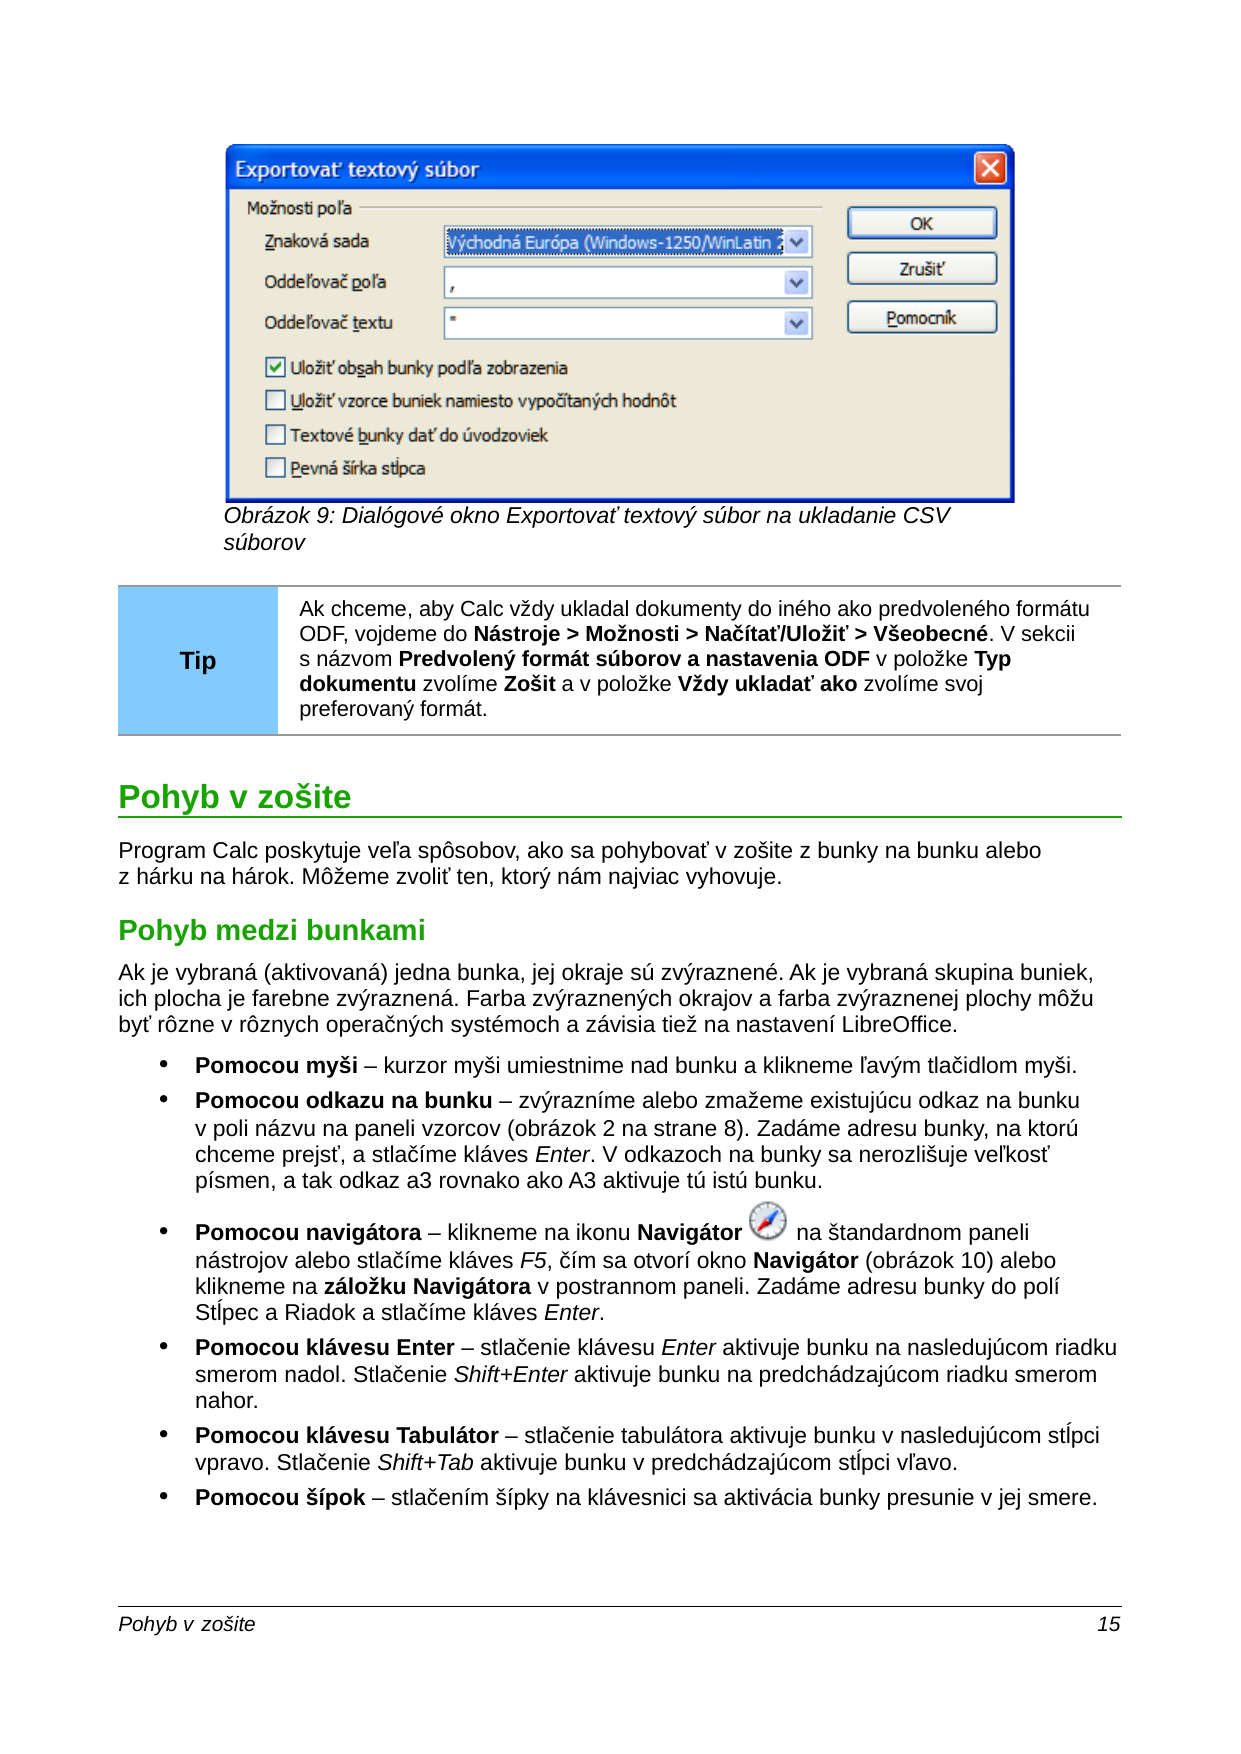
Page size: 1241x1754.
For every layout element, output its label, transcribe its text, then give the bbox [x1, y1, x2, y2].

table_header Ak chceme, aby Calc vždy ukladal dokumenty do iného ako predvoleného formátu ODF, vojdeme do Nástroje > Možnosti > Načítať/Uložiť > Všeobecné. V sekcii s názvom Predvolený formát súborov a nastavenia ODF v položke Typ dokumentu zvolíme Zošit a v položke Vždy ukladať ako zvolíme svoj preferovaný formát. [278, 587, 1121, 734]
text Program Calc poskytuje veľa spôsobov, ako sa pohybovať v zošite z bunky na bunku alebo z hárku na hárok. Môžeme zvoliť ten, ktorý nám najviac vyhovuje. [118, 837, 1122, 889]
list Pomocou myši – kurzor myši umiestnime nad bunku a klikneme ľavým tlačidlom myši. [156, 1050, 1122, 1079]
picture [225, 144, 1015, 503]
picture [748, 1200, 790, 1241]
text Ak je vybraná (aktivovaná) jedna bunka, jej okraje sú zvýraznené. Ak je vybraná skupina buniek, ich plocha je farebne zvýraznená. Farba zvýraznených okrajov a farba zvýraznenej plochy môžu byť rôzne v rôznych operačných systémoch a závisia tiež na nastavení LibreOffice. [118, 958, 1122, 1038]
list Pomocou navigátora – klikneme na ikonu Navigátor na štandardnom paneli nástrojov alebo stlačíme kláves F5, čím sa otvorí okno Navigátor (obrázok 10) alebo klikneme na záložku Navigátora v postrannom paneli. Zadáme adresu bunky do polí Stĺpec a Riadok a stlačíme kláves Enter. [156, 1200, 1122, 1326]
list Pomocou klávesu Enter – stlačenie klávesu Enter aktivuje bunku na nasledujúcom riadku smerom nadol. Stlačenie Shift+Enter aktivuje bunku na predchádzajúcom riadku smerom nahor. [156, 1332, 1122, 1414]
list Pomocou odkazu na bunku – zvýrazníme alebo zmažeme existujúcu odkaz na bunku v poli názvu na paneli vzorcov (obrázok 2 na strane 8). Zadáme adresu bunky, na ktorú chceme prejsť, a stlačíme kláves Enter. V odkazoch na bunky sa nerozlišuje veľkosť písmen, a tak odkaz a3 rovnako ako A3 aktivuje tú istú bunku. [156, 1086, 1122, 1194]
table_header Tip [118, 587, 278, 734]
list Pomocou klávesu Tabulátor – stlačenie tabulátora aktivuje bunku v nasledujúcom stĺpci vpravo. Stlačenie Shift+Tab aktivuje bunku v predchádzajúcom stĺpci vľavo. [156, 1420, 1122, 1476]
text Obrázok 9: Dialógové okno Exportovať textový súbor na ukladanie CSV súborov [223, 151, 1017, 555]
list Pomocou šípok – stlačením šípky na klávesnici sa aktivácia bunky presunie v jej smere. [156, 1482, 1122, 1511]
subtitle Pohyb medzi bunkami [118, 913, 1122, 946]
subtitle Pohyb v zošite [118, 777, 1122, 816]
